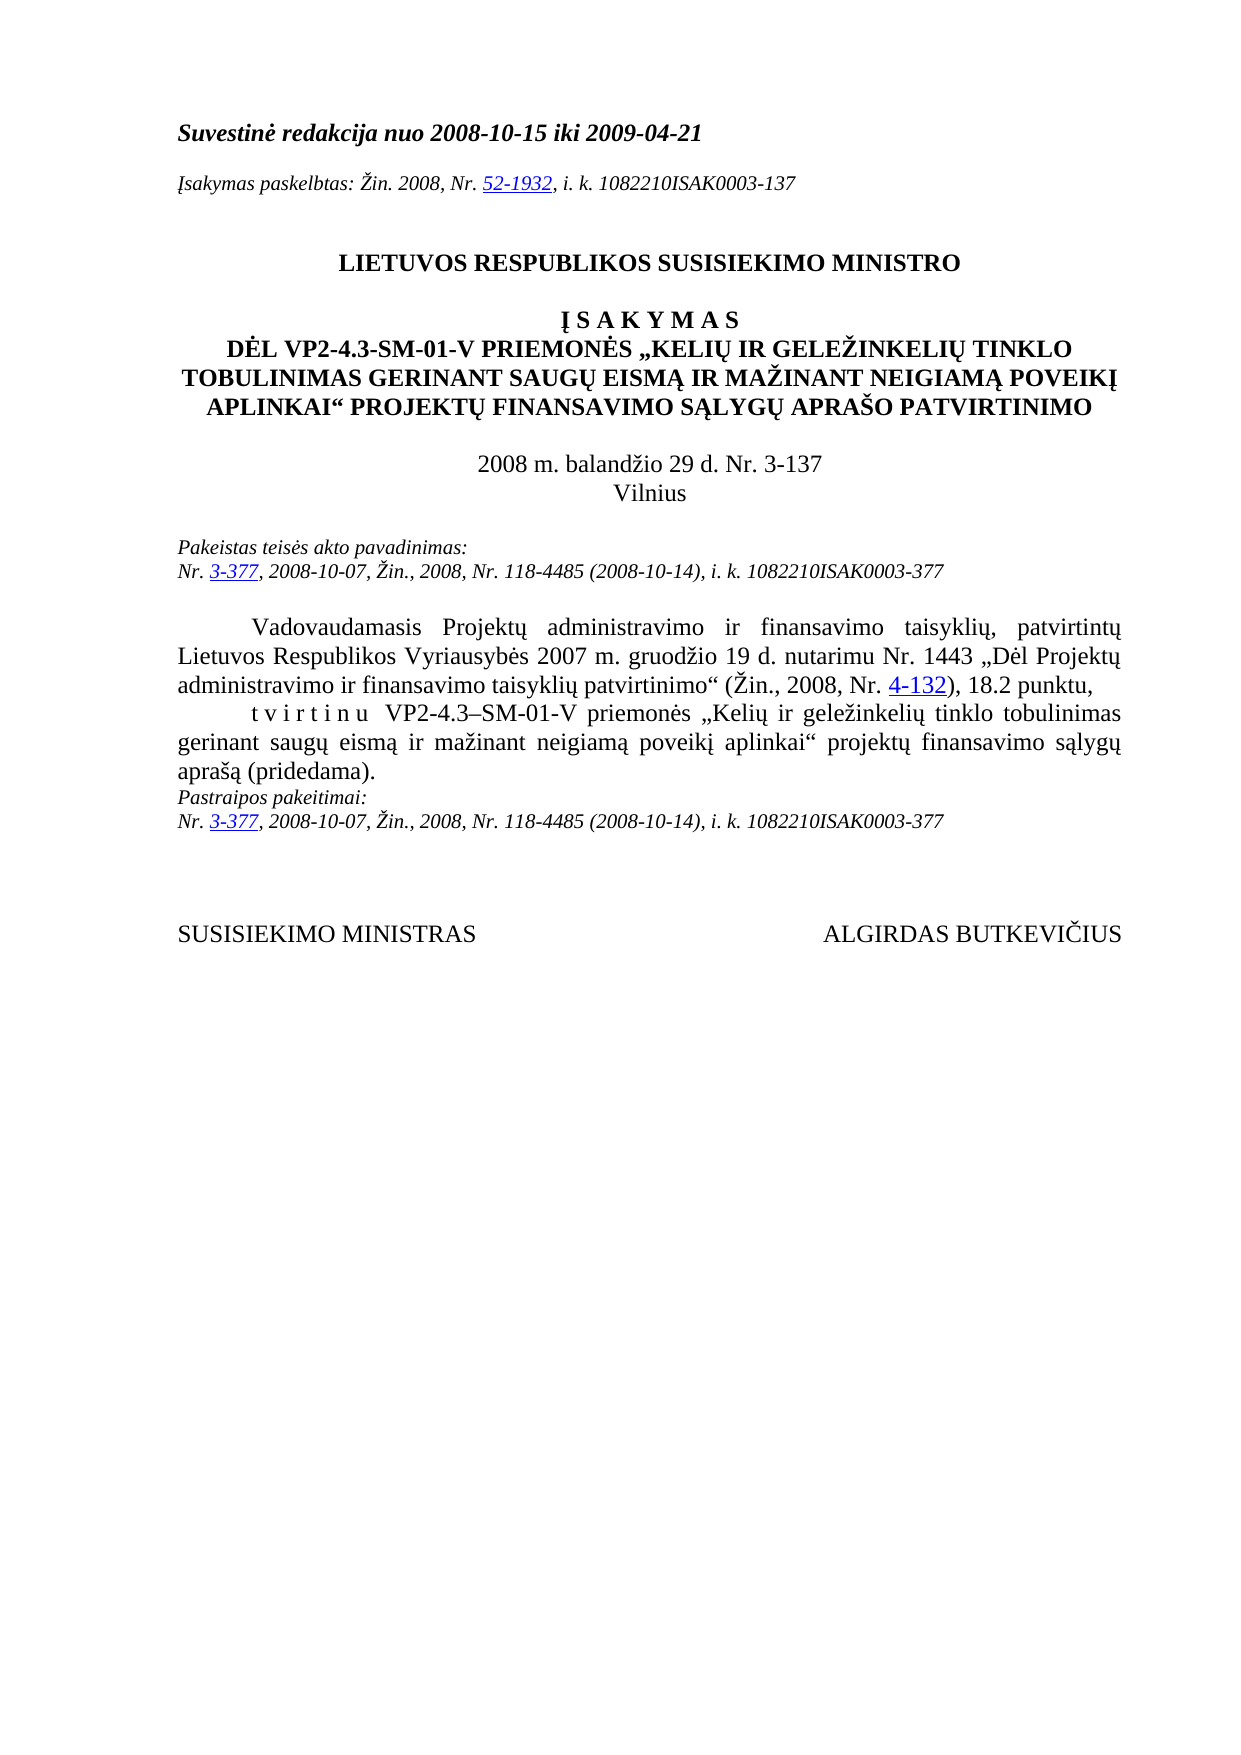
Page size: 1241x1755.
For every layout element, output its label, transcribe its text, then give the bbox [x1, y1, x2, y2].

text 2008 m. balandžio 29 d. Nr. 3-137 [177, 449, 1122, 478]
text LIETUVOS RESPUBLIKOS SUSISIEKIMO MINISTRO [177, 248, 1122, 277]
text Į S A K Y M A S [177, 305, 1122, 334]
text Nr. 3-377, 2008-10-07, Žin., 2008, Nr. 118-4485 (2008-10-14), i. k. 1082210ISAK0003-377 [177, 809, 1122, 833]
text SUSISIEKIMO MINISTRAS ALGIRDAS BUTKEVIČIUS [177, 919, 1122, 948]
text Suvestinė redakcija nuo 2008-10-15 iki 2009-04-21 [177, 118, 1122, 147]
text Vadovaudamasis Projektų administravimo ir finansavimo taisyklių, patvirtintų Lietuvos Respublikos Vyriausybės 2007 m. gruodžio 19 d. nutarimu Nr. 1443 „Dėl Projektų administravimo ir finansavimo taisyklių patvirtinimo“ (Žin., 2008, Nr. 4-132), 18.2 punktu, [177, 612, 1122, 698]
text Nr. 3-377, 2008-10-07, Žin., 2008, Nr. 118-4485 (2008-10-14), i. k. 1082210ISAK0003-377 [177, 559, 1122, 583]
text Pakeistas teisės akto pavadinimas: [177, 535, 1122, 559]
text Įsakymas paskelbtas: Žin. 2008, Nr. 52-1932, i. k. 1082210ISAK0003-137 [177, 171, 1122, 195]
text tvirtinu VP2-4.3–SM-01-V priemonės „Kelių ir geležinkelių tinklo tobulinimas gerinant saugų eismą ir mažinant neigiamą poveikį aplinkai“ projektų finansavimo sąlygų aprašą (pridedama). [177, 698, 1122, 785]
text DĖL VP2-4.3-SM-01-V PRIEMONĖS „KELIŲ IR GELEŽINKELIŲ TINKLO TOBULINIMAS GERINANT SAUGŲ EISMĄ IR MAŽINANT NEIGIAMĄ POVEIKĮ APLINKAI“ PROJEKTŲ FINANSAVIMO SĄLYGŲ APRAŠO PATVIRTINIMO [177, 334, 1122, 420]
text Pastraipos pakeitimai: [177, 785, 1122, 809]
text Vilnius [177, 478, 1122, 507]
